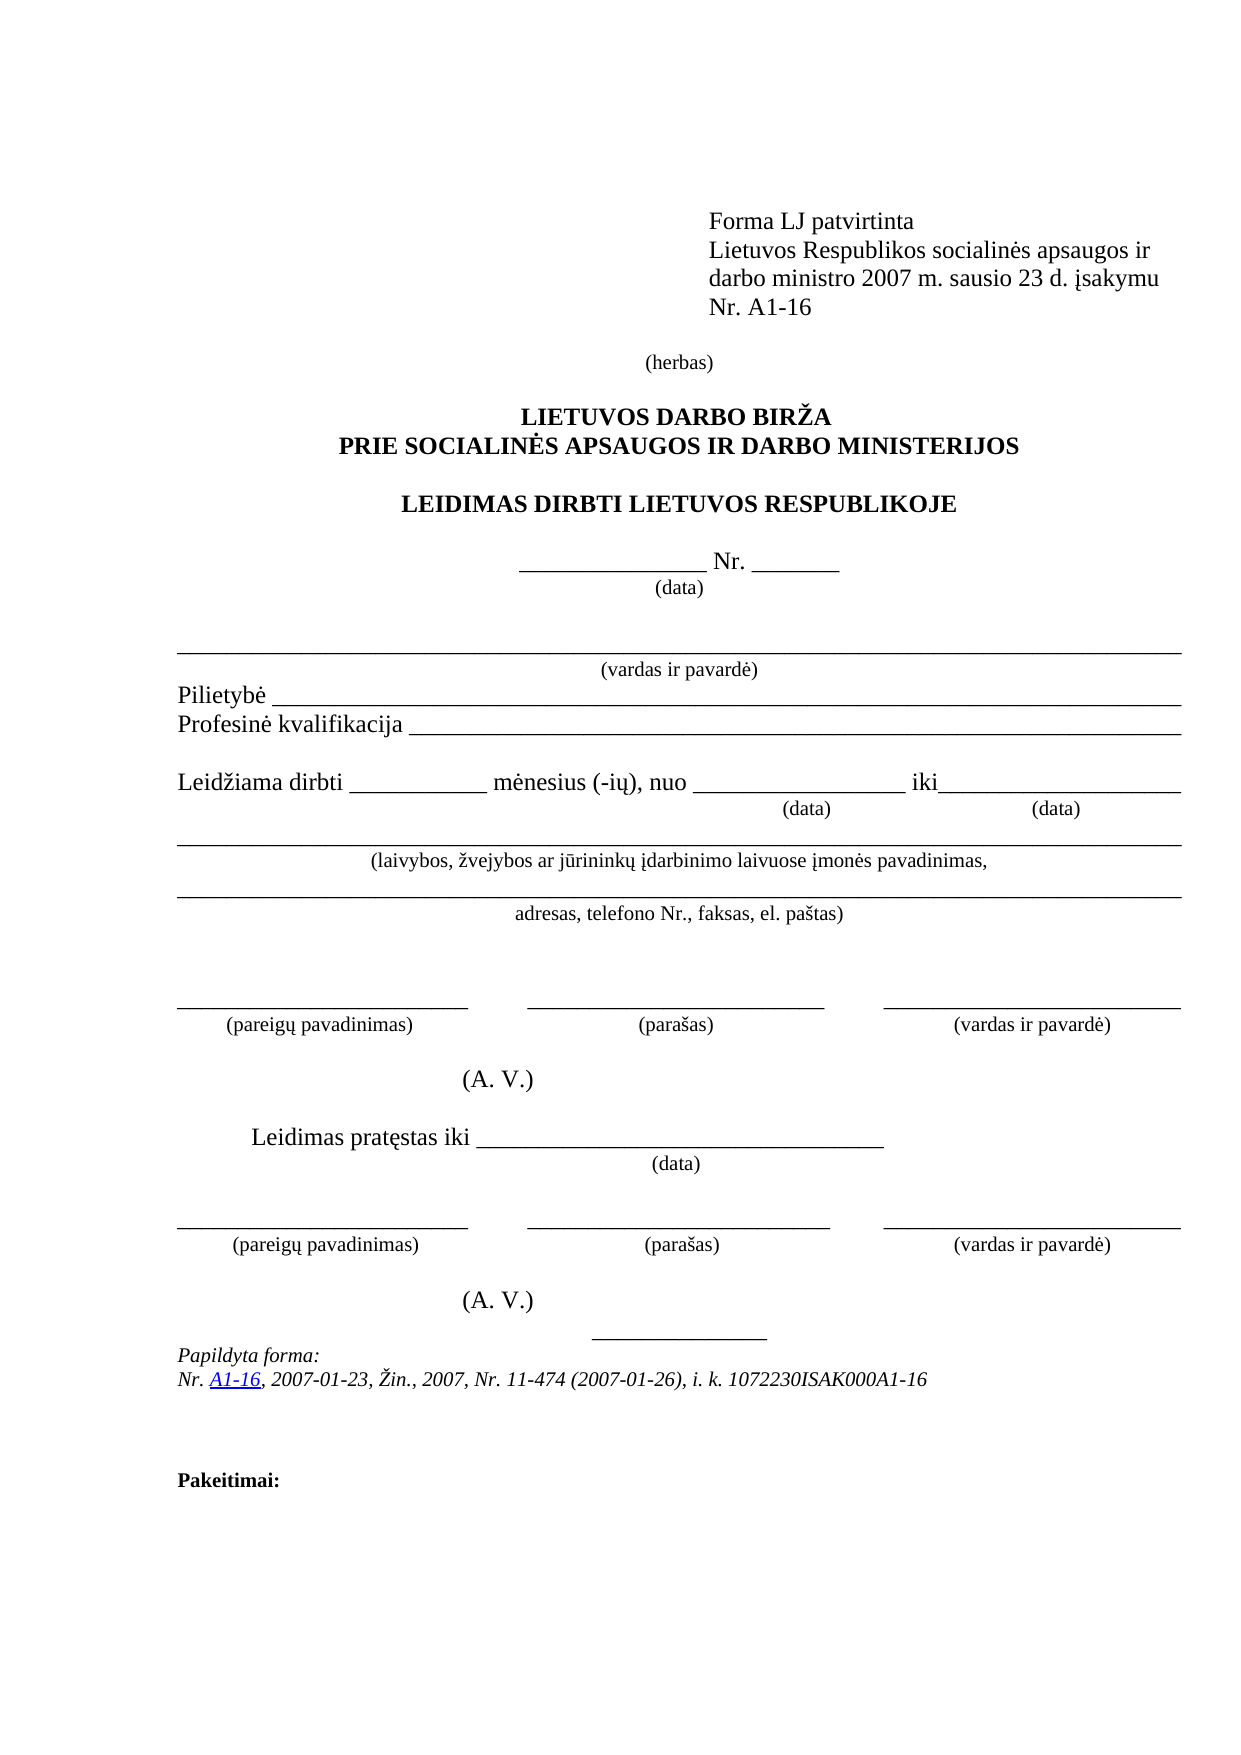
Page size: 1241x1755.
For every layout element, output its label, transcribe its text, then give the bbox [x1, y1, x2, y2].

text (pareigų pavadinimas) (parašas) (vardas ir pavardė) [177, 1232, 1181, 1256]
text ______________ [177, 1314, 1181, 1342]
text Nr. A1-16, 2007-01-23, Žin., 2007, Nr. 11-474 (2007-01-26), i. k. 1072230ISAK000A1-16 [177, 1367, 1181, 1391]
text (A. V.) [177, 1285, 1181, 1314]
text (pareigų pavadinimas) (parašas) (vardas ir pavardė) [177, 1012, 1181, 1036]
text _______________ Nr. _______ [177, 546, 1181, 575]
text Lietuvos Respublikos socialinės apsaugos ir [177, 235, 1181, 263]
text Papildyta forma: [177, 1342, 1181, 1367]
text Leidimas pratęstas iki [177, 1122, 1181, 1151]
text Forma LJ patvirtinta [177, 206, 1181, 235]
text Profesinė kvalifikacija [177, 709, 1181, 738]
text Pilietybė [177, 681, 1181, 709]
text LEIDIMAS DIRBTI LIETUVOS RESPUBLIKOJE [177, 489, 1181, 517]
text PRIE SOCIALINĖS APSAUGOS IR DARBO MINISTERIJOS [177, 431, 1181, 460]
text Pakeitimai: [177, 1467, 1181, 1492]
text (data) [177, 1151, 1181, 1175]
text adresas, telefono Nr., faksas, el. paštas) [177, 901, 1181, 925]
text Leidžiama dirbti ___________ mėnesius (-ių), nuo _________________ iki [177, 767, 1181, 796]
text (A. V.) [177, 1064, 1181, 1093]
text (data) (data) [177, 796, 1181, 820]
text (data) [177, 575, 1181, 599]
text LIETUVOS DARBO BIRŽA [177, 402, 1181, 431]
text (vardas ir pavardė) [177, 657, 1181, 681]
text Nr. A1-16 [177, 292, 1181, 321]
text darbo ministro 2007 m. sausio 23 d. įsakymu [177, 263, 1181, 292]
text (laivybos, žvejybos ar jūrininkų įdarbinimo laivuose įmonės pavadinimas, [177, 848, 1181, 872]
text (herbas) [177, 350, 1181, 374]
